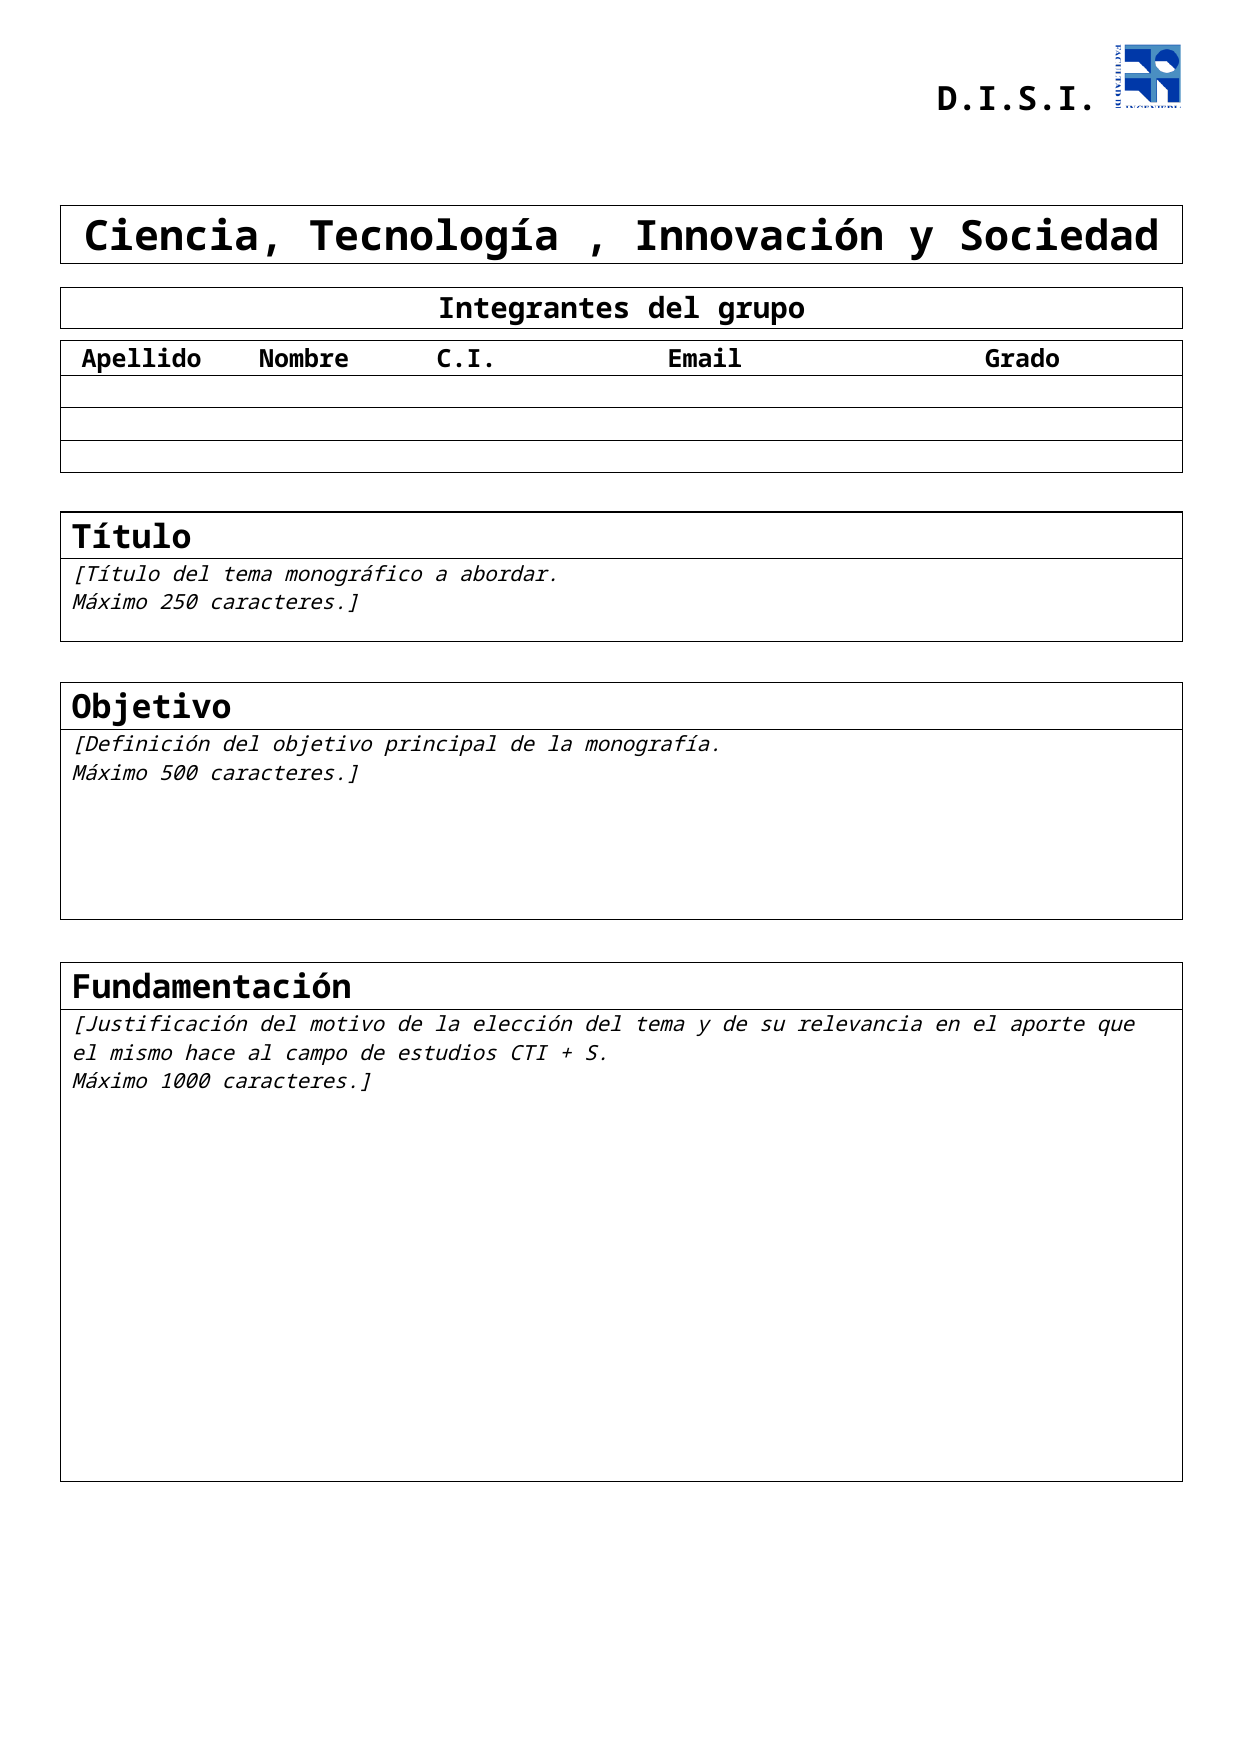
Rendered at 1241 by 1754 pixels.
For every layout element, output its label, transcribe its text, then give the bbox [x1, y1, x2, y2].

table_cell Objetivo [61, 683, 1182, 728]
table_header Ciencia, Tecnología , Innovación y Sociedad [61, 206, 1182, 263]
table_cell [223, 376, 385, 407]
table_cell Nombre [223, 341, 385, 375]
table_cell [862, 408, 1182, 439]
table_cell [61, 441, 223, 472]
table_cell [61, 376, 223, 407]
table_cell [548, 408, 862, 439]
text D.I.S.I. [75, 75, 1165, 120]
table_cell Fundamentación [61, 963, 1182, 1008]
table_cell [223, 408, 385, 439]
table_cell [548, 441, 862, 472]
table_cell [385, 408, 547, 439]
table_cell [60, 473, 1182, 511]
table_cell [60, 329, 1182, 340]
table_cell [862, 376, 1182, 407]
table_cell [60, 920, 1182, 962]
table_cell C.I. [385, 341, 547, 375]
table_cell Email [548, 341, 862, 375]
table_cell [61, 408, 223, 439]
table_cell [60, 264, 1182, 287]
table_cell [577, 642, 1182, 682]
table_cell [862, 441, 1182, 472]
table_cell [385, 376, 547, 407]
table_cell Integrantes del grupo [61, 288, 1182, 327]
table_cell [Justificación del motivo de la elección del tema y de su relevancia en el aporte que el mismo hace al campo de estudios CTI + S. Máximo 1000 caracteres.] [61, 1010, 1182, 1481]
table_cell Grado [862, 341, 1182, 375]
table_cell Título [61, 513, 1182, 558]
table_cell [385, 441, 547, 472]
picture [1124, 44, 1184, 112]
table_cell [60, 642, 577, 682]
table_cell Apellido [61, 341, 223, 375]
table_cell [Definición del objetivo principal de la monografía. Máximo 500 caracteres.] [61, 730, 1182, 919]
table_cell [60, 1482, 1182, 1513]
table_cell [Título del tema monográfico a abordar. Máximo 250 caracteres.] [61, 559, 1182, 641]
table_cell [223, 441, 385, 472]
table_cell [548, 376, 862, 407]
